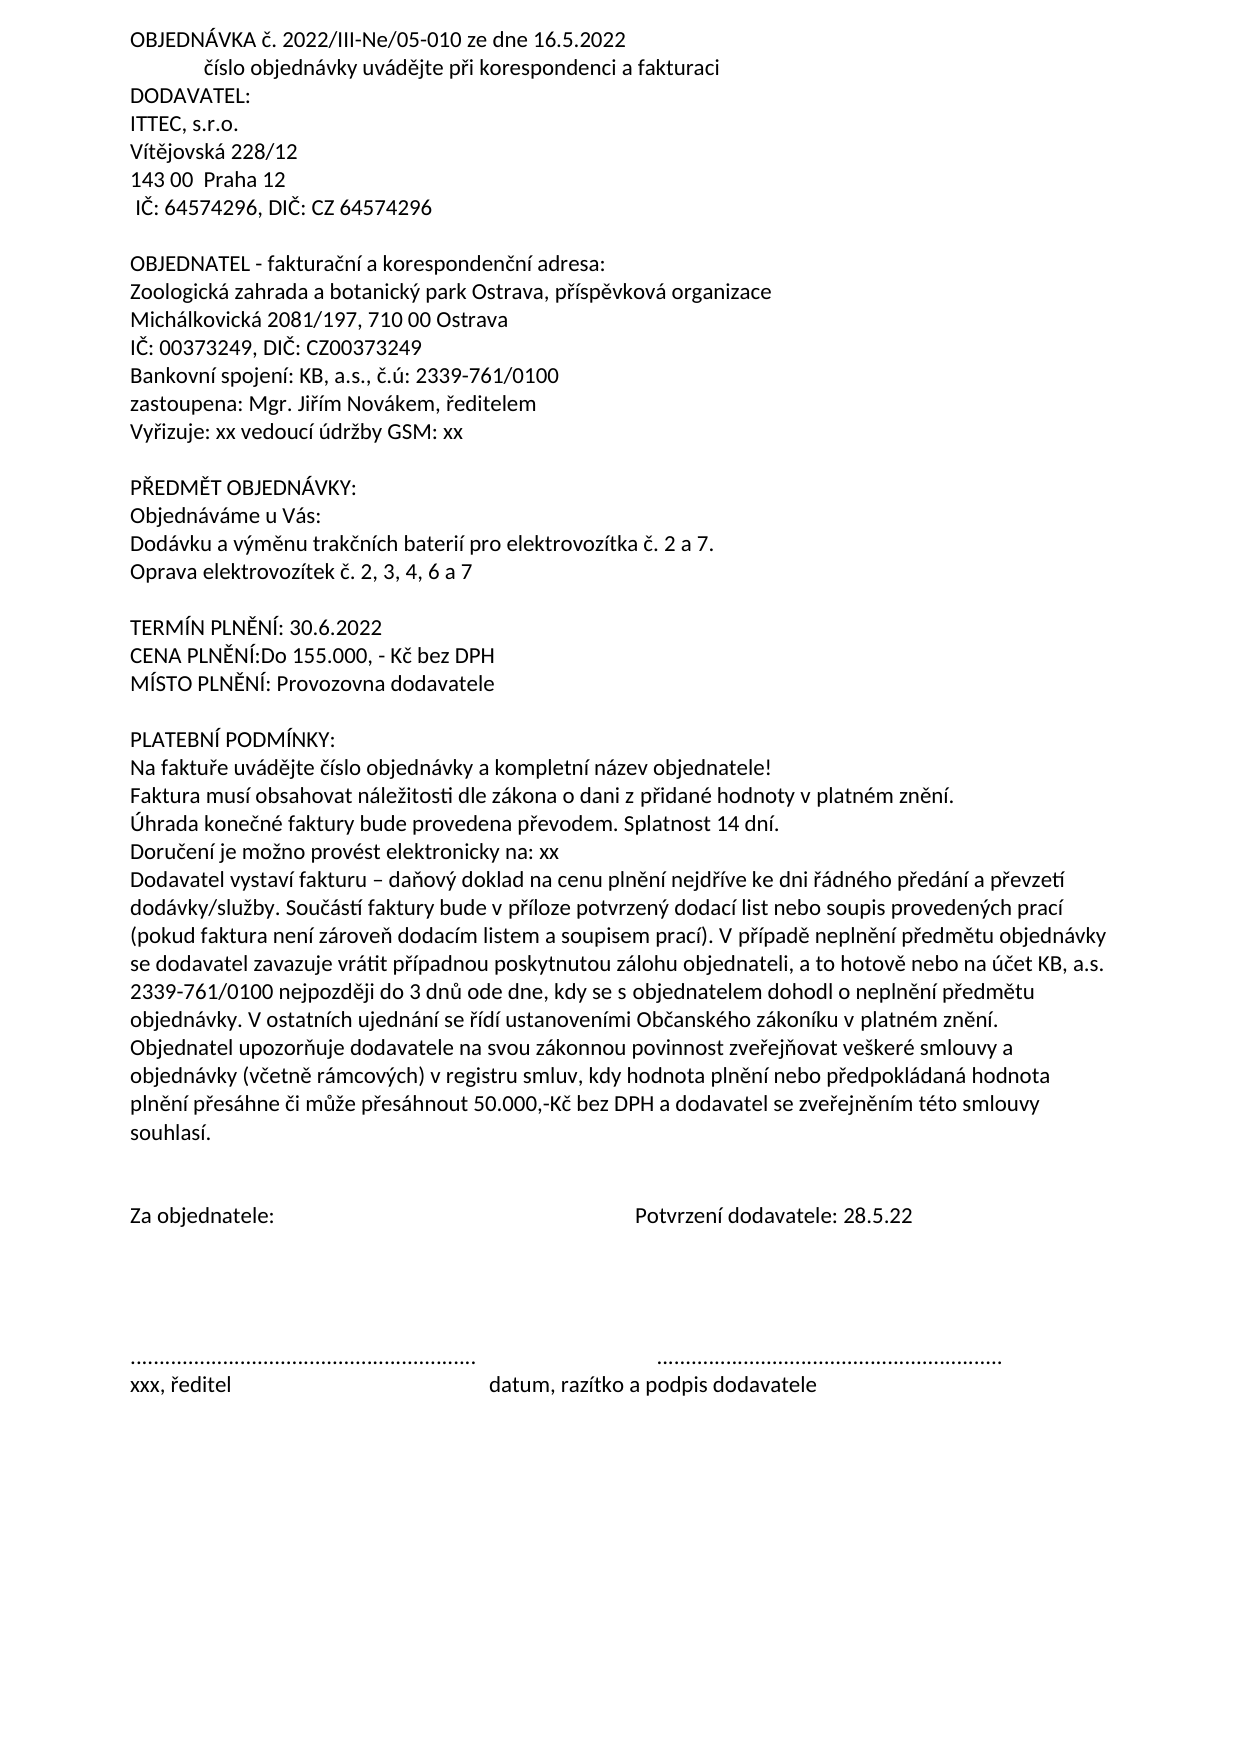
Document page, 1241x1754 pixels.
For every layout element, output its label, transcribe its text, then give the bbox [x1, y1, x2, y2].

text Zoologická zahrada a botanický park Ostrava, příspěvková organizace [130, 277, 1110, 305]
text 143 00 Praha 12 IČ: 64574296, DIČ: CZ 64574296 [130, 165, 1110, 221]
text číslo objednávky uvádějte při korespondenci a fakturaci [130, 53, 1110, 81]
text ............................................................ ............................................................ [130, 1342, 1110, 1370]
text DODAVATEL: [130, 81, 1110, 109]
text Na faktuře uvádějte číslo objednávky a kompletní název objednatele! [130, 753, 1110, 781]
text Bankovní spojení: KB, a.s., č.ú: 2339-761/0100 [130, 361, 1110, 389]
text TERMÍN PLNĚNÍ: 30.6.2022 CENA PLNĚNÍ:Do 155.000, - Kč bez DPH MÍSTO PLNĚNÍ: Provozovna dodavatele [130, 585, 1110, 725]
text OBJEDNÁVKA č. 2022/III-Ne/05-010 ze dne 16.5.2022 [130, 25, 1110, 53]
text PLATEBNÍ PODMÍNKY: [130, 725, 1110, 753]
text ITTEC, s.r.o. [130, 109, 1110, 137]
text Za objednatele: Potvrzení dodavatele: 28.5.22 [130, 1202, 1110, 1230]
text Úhrada konečné faktury bude provedena převodem. Splatnost 14 dní. [130, 809, 1110, 837]
text Doručení je možno provést elektronicky na: xx [130, 837, 1110, 865]
text Michálkovická 2081/197, 710 00 Ostrava [130, 305, 1110, 333]
text Oprava elektrovozítek č. 2, 3, 4, 6 a 7 [130, 557, 1110, 585]
text Vítějovská 228/12 [130, 137, 1110, 165]
text Faktura musí obsahovat náležitosti dle zákona o dani z přidané hodnoty v platném znění. [130, 781, 1110, 809]
text xxx, ředitel datum, razítko a podpis dodavatele [130, 1370, 1110, 1398]
text Objednatel upozorňuje dodavatele na svou zákonnou povinnost zveřejňovat veškeré smlouvy a objednávky (včetně rámcových) v registru smluv, kdy hodnota plnění nebo předpokládaná hodnota plnění přesáhne či může přesáhnout 50.000,-Kč bez DPH a dodavatel se zveřejněním této smlouvy souhlasí. [130, 1033, 1110, 1174]
text Dodavatel vystaví fakturu – daňový doklad na cenu plnění nejdříve ke dni řádného předání a převzetí dodávky/služby. Součástí faktury bude v příloze potvrzený dodací list nebo soupis provedených prací (pokud faktura není zároveň dodacím listem a soupisem prací). V případě neplnění předmětu objednávky se dodavatel zavazuje vrátit případnou poskytnutou zálohu objednateli, a to hotově nebo na účet KB, a.s. 2339-761/0100 nejpozději do 3 dnů ode dne, kdy se s objednatelem dohodl o neplnění předmětu objednávky. V ostatních ujednání se řídí ustanoveními Občanského zákoníku v platném znění. [130, 865, 1110, 1033]
text Objednáváme u Vás: [130, 501, 1110, 529]
text Dodávku a výměnu trakčních baterií pro elektrovozítka č. 2 a 7. [130, 529, 1110, 557]
text zastoupena: Mgr. Jiřím Novákem, ředitelem Vyřizuje: xx vedoucí údržby GSM: xx [130, 389, 1110, 445]
text IČ: 00373249, DIČ: CZ00373249 [130, 333, 1110, 361]
text PŘEDMĚT OBJEDNÁVKY: [130, 445, 1110, 501]
text OBJEDNATEL - fakturační a korespondenční adresa: [130, 249, 1110, 277]
